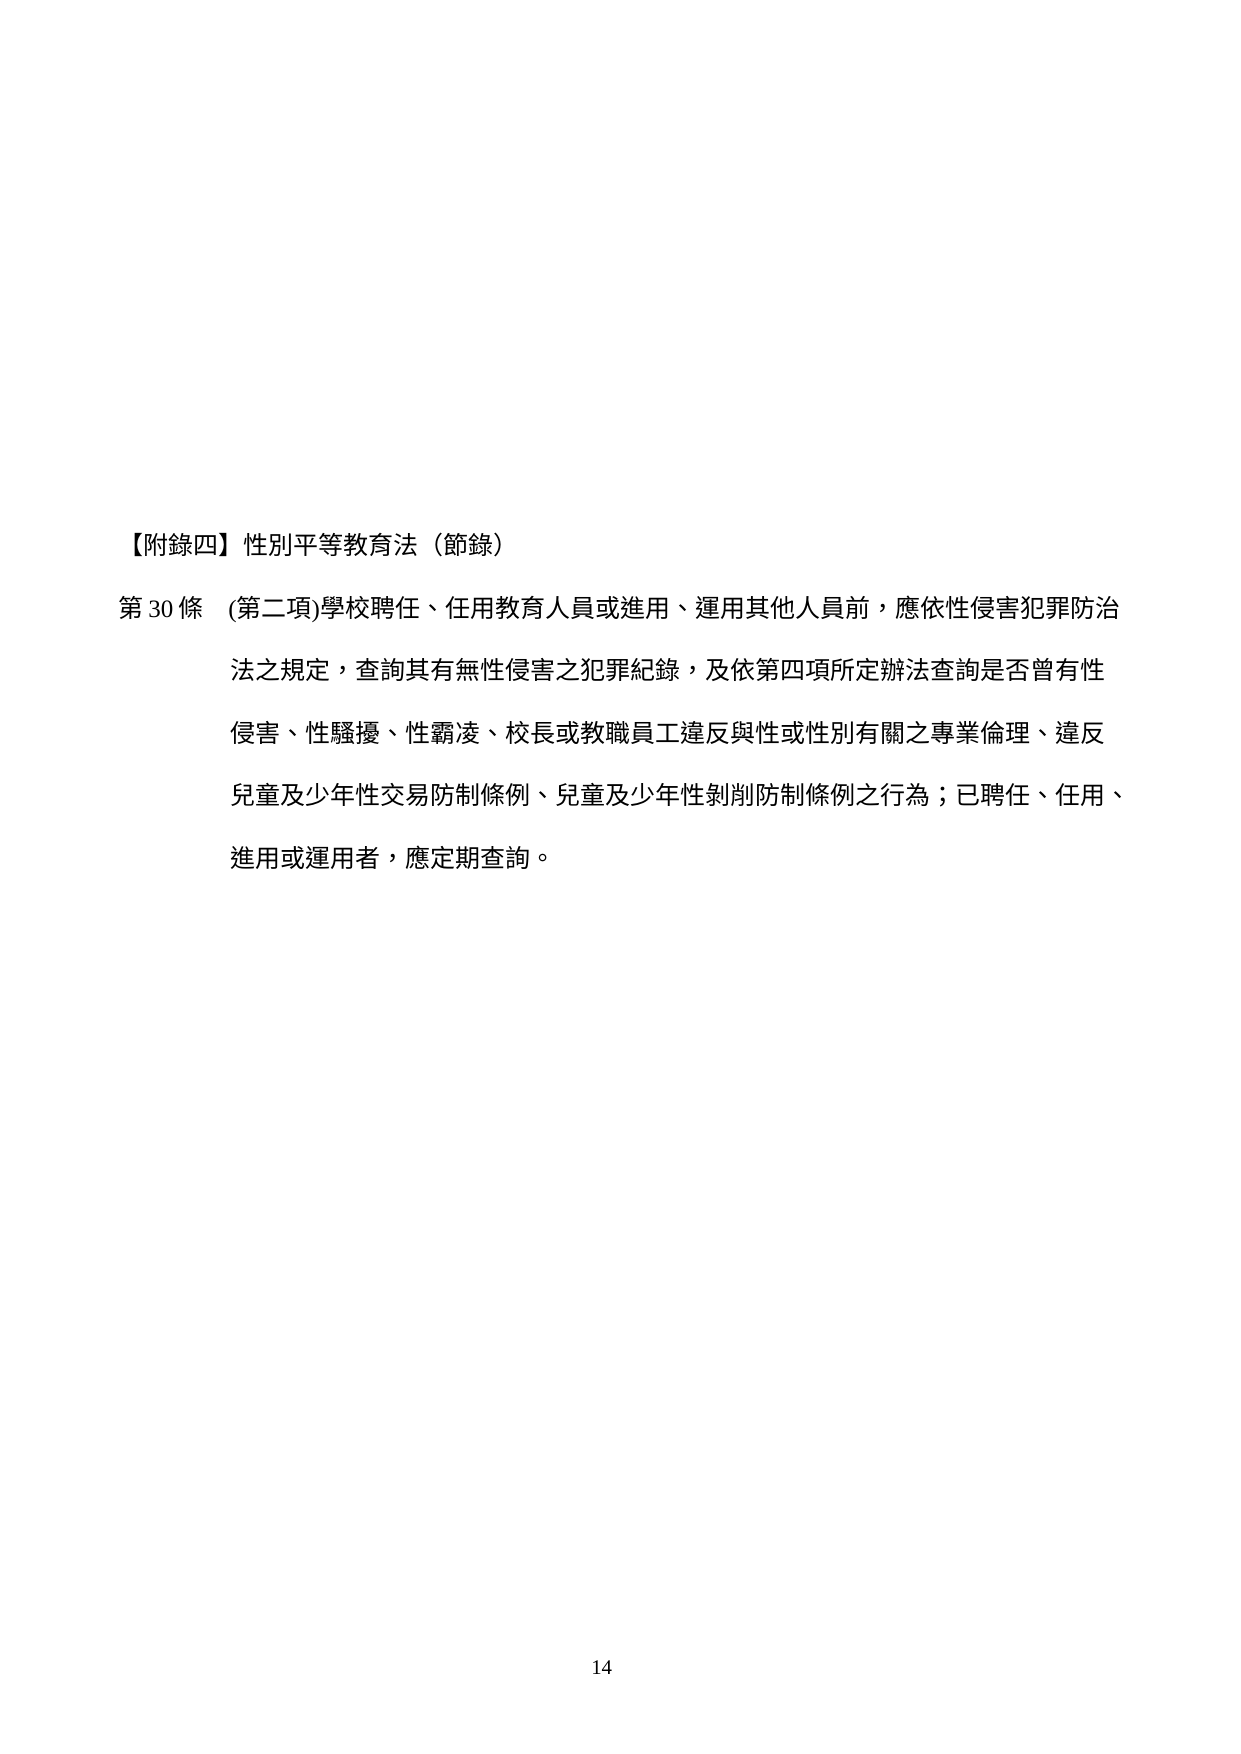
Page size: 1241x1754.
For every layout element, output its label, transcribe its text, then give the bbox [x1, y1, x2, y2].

text 第30條 (第二項)學校聘任、任用教育人員或進用、運用其他人員前，應依性侵害犯罪防治法之規定，查詢其有無性侵害之犯罪紀錄，及依第四項所定辦法查詢是否曾有性侵害、性騷擾、性霸凌、校長或教職員工違反與性或性別有關之專業倫理、違反兒童及少年性交易防制條例、兒童及少年性剝削防制條例之行為；已聘任、任用、進用或運用者，應定期查詢。 [118, 564, 1122, 877]
text 【附錄四】性別平等教育法（節錄） [118, 502, 1122, 564]
